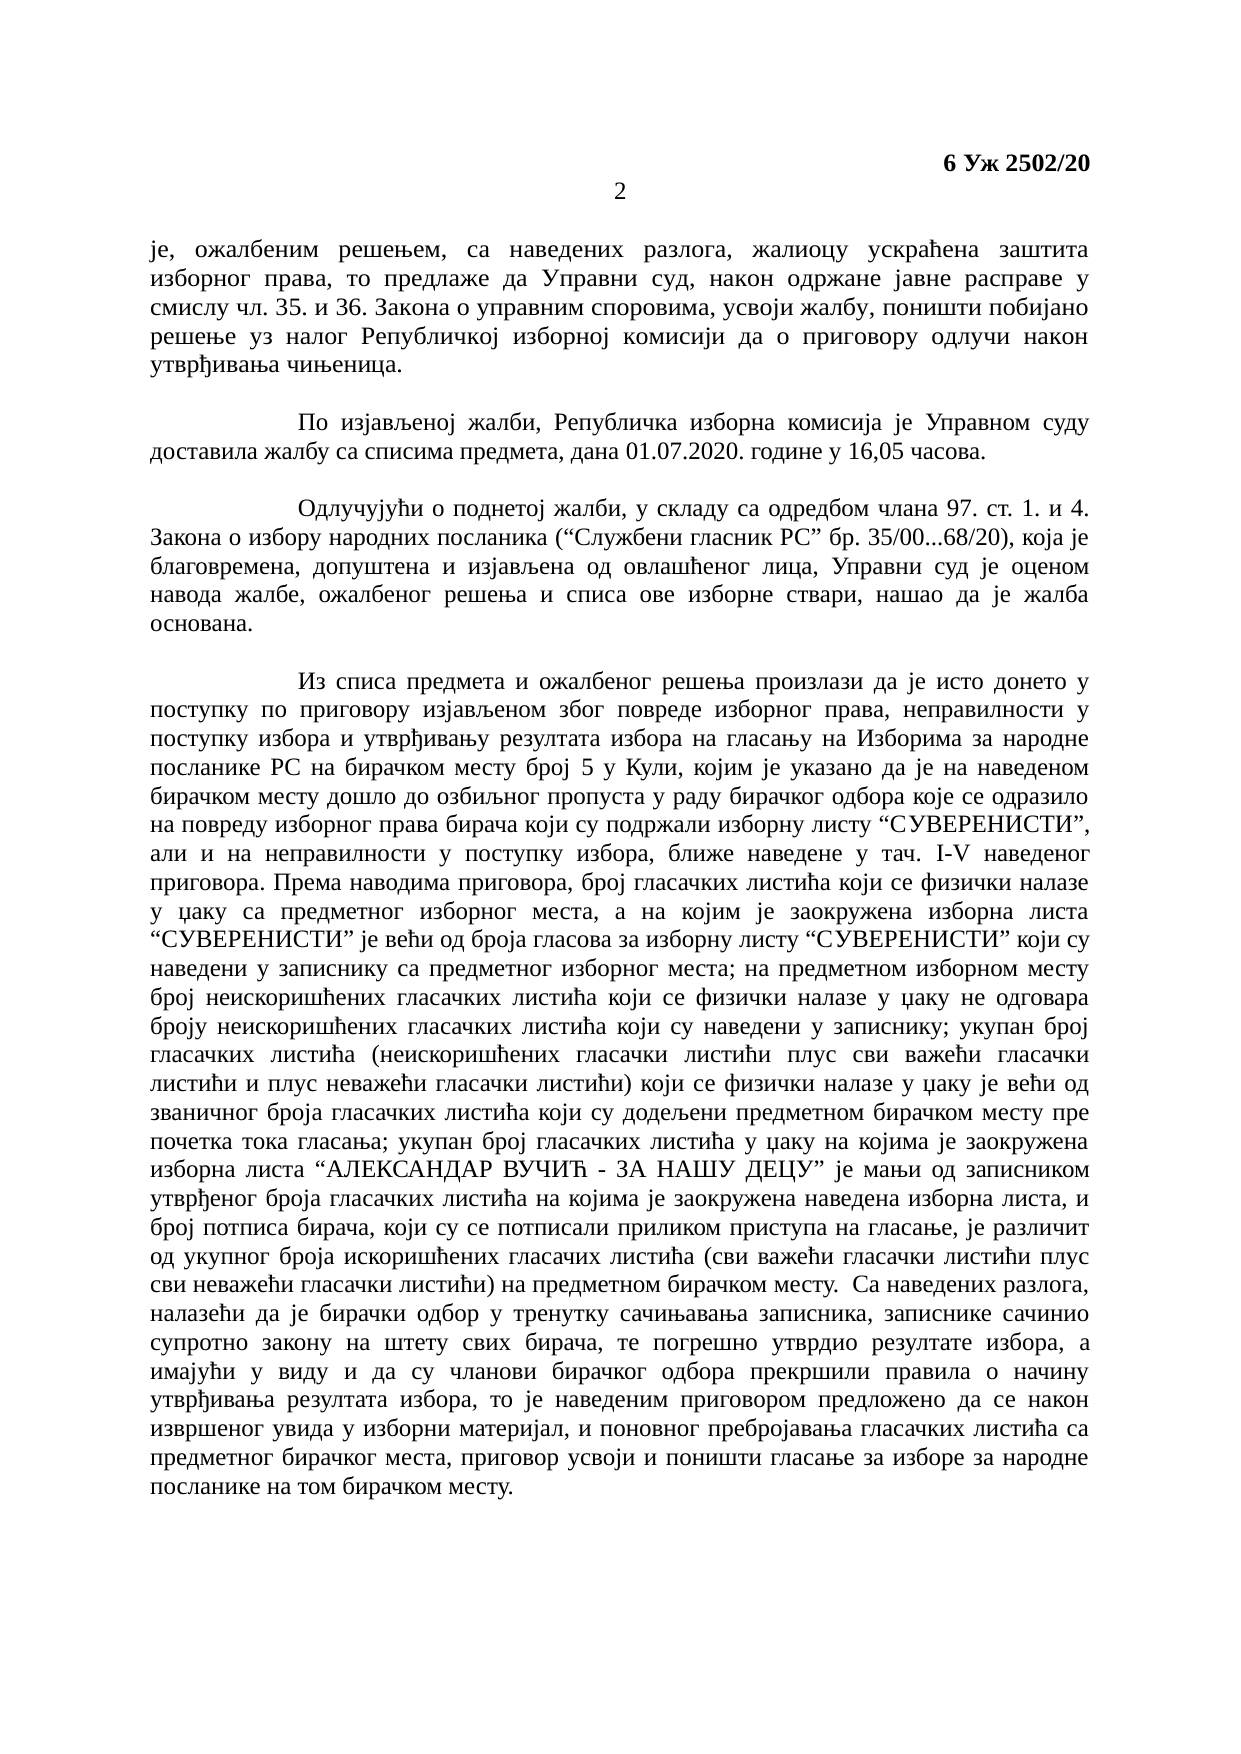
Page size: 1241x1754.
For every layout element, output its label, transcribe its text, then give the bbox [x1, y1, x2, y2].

text Одлучујући о поднетој жалби, у складу са одредбом члана 97. ст. 1. и 4. Закона о избору народних посланика (“Службени гласник РС” бр. 35/00...68/20), која је благовремена, допуштена и изјављена од овлашћеног лица, Управни суд је оценом навода жалбе, ожалбеног решења и списа ове изборне ствари, нашао да је жалба основана. [150, 493, 1090, 637]
text Из списа предмета и ожалбеног решења произлази да је исто донето у поступку по приговору изјављеном због повреде изборног права, неправилности у поступку избора и утврђивању резултата избора на гласању на Изборима за народне посланике РС на бирачком месту број 5 у Кули, којим је указано да је на наведеном бирачком месту дошло до озбиљног пропуста у раду бирачког одбора које се одразило на повреду изборног права бирача који су подржали изборну листу “СУВЕРЕНИСТИ”, али и на неправилности у поступку избора, ближе наведене у тач. I-V наведеног приговора. Према наводима приговора, број гласачких листића који се физички налазе у џаку са предметног изборног места, а на којим је заокружена изборна листа “СУВЕРЕНИСТИ” је већи од броја гласова за изборну листу “СУВЕРЕНИСТИ” који су наведени у записнику са предметног изборног места; на предметном изборном месту број неискоришћених гласачких листића који се физички налазе у џаку не одговара броју неискоришћених гласачких листића који су наведени у записнику; укупан број гласачких листића (неискоришћених гласачки листићи плус сви важећи гласачки листићи и плус неважећи гласачки листићи) који се физички налазе у џаку је већи од званичног броја гласачких листића који су додељени предметном бирачком месту пре почетка тока гласања; укупан број гласачких листића у џаку на којима је заокружена изборна листа “АЛЕКСАНДАР ВУЧИЋ - ЗА НАШУ ДЕЦУ” је мањи од записником утврђеног броја гласачких листића на којима је заокружена наведена изборна листа, и број потписа бирача, који су се потписали приликом приступа на гласање, је различит од укупног броја искоришћених гласачих листића (сви важећи гласачки листићи плус сви неважећи гласачки листићи) на предметном бирачком месту. Са наведених разлога, налазећи да је бирачки одбор у тренутку сачињавања записника, записнике сачинио супротно закону на штету свих бирача, те погрешно утврдио резултате избора, а имајући у виду и да су чланови бирачког одбора прекршили правила о начину утврђивања резултата избора, то је наведеним приговором предложено да се након извршеног увида у изборни материјал, и поновног пребројавања гласачких листића са предметног бирачког места, приговор усвоји и поништи гласање за изборе за народне посланике на том бирачком месту. [150, 666, 1090, 1499]
text По изјављеној жалби, Републичка изборна комисија је Управном суду доставила жалбу са списима предмета, дана 01.07.2020. године у 16,05 часова. [150, 407, 1090, 464]
text је, ожалбеним решењем, са наведених разлога, жалиоцу ускраћена заштита изборног права, то предлаже да Управни суд, након одржане јавне расправе у смислу чл. 35. и 36. Закона о управним споровима, усвоји жалбу, поништи побијано решење уз налог Републичкој изборној комисији да о приговору одлучи након утврђивања чињеница. [150, 234, 1090, 378]
